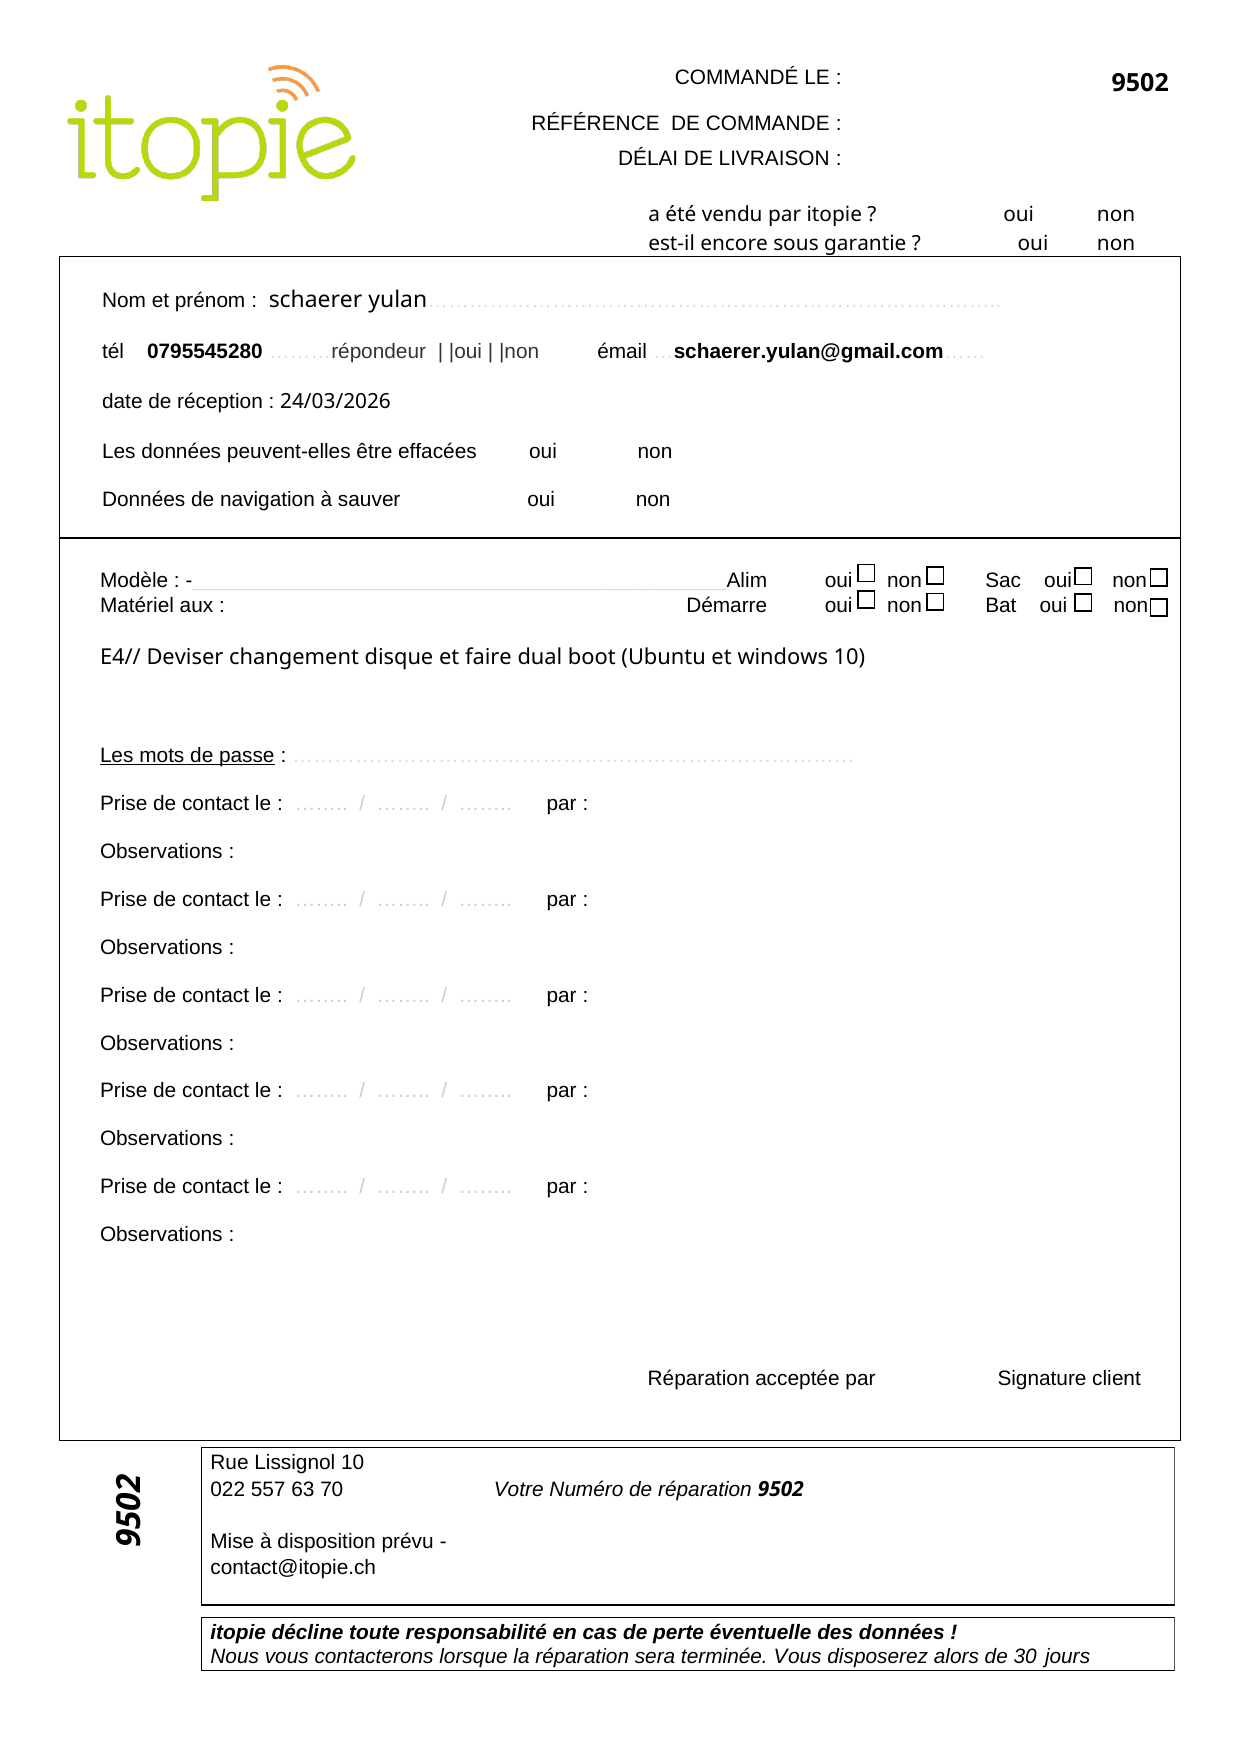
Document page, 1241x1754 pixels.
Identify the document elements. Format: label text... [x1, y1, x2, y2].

text Modèle : - Alim oui non Sac oui non [948, 562, 1180, 590]
text Observations : [60, 836, 1180, 863]
table_cell [847, 140, 1180, 175]
text Données de navigation à sauver oui non [60, 484, 1180, 511]
table_header COMMANDÉ LE : [490, 59, 847, 104]
text Modèle : - Alim oui non Sac oui non [879, 562, 925, 590]
text Les mots de passe : ……………………………………………………………………… [60, 740, 1180, 767]
text Prise de contact le : …….. / …….. / …….. par : [60, 788, 1180, 815]
text Observations : [60, 931, 1180, 958]
text date de réception : 24/03/2026 [60, 383, 1180, 415]
text Observations : [60, 1123, 1180, 1150]
text a été vendu par itopie ? oui non [59, 199, 1181, 228]
text Prise de contact le : …….. / …….. / …….. par : [60, 883, 1180, 911]
table_header 9502 [847, 59, 1180, 104]
text E4// Deviser changement disque et faire dual boot (Ubuntu et windows 10) [60, 638, 1180, 671]
table_cell itopie décline toute responsabilité en cas de perte éventuelle des données ! Nous vous contacterons lorsque la réparation sera terminée. Vous disposerez alors de 30 jours [195, 1611, 1180, 1677]
table_header Rue Lissignol 10 022 557 63 70 Votre Numéro de réparation 9502 Mise à disposition prévu - contact@itopie.ch [195, 1441, 1180, 1611]
text Matériel aux : Démarre oui non Bat oui non [60, 590, 1180, 617]
picture [67, 65, 356, 201]
text Prise de contact le : …….. / …….. / …….. par : [60, 1075, 1180, 1102]
table_cell RÉFÉRENCE DE COMMANDE : [490, 105, 847, 140]
text Prise de contact le : …….. / …….. / …….. par : [60, 979, 1180, 1006]
text Observations : [60, 1219, 1180, 1246]
text Observations : [60, 1027, 1180, 1054]
text est-il encore sous garantie ? oui non [59, 228, 1181, 256]
table_header 9502 [59, 1441, 195, 1677]
text Les données peuvent-elles être effacées oui non [60, 436, 1180, 463]
text Prise de contact le : …….. / …….. / …….. par : [60, 1171, 1180, 1198]
text Nom et prénom : schaerer yulan……………………………………………………………………….. [60, 280, 1180, 314]
table_cell [847, 105, 1180, 140]
text Réparation acceptée par Signature client [60, 1363, 1180, 1390]
table_cell DÉLAI DE LIVRAISON : [490, 140, 847, 175]
text tél 0795545280 ………répondeur | |oui | |non émail …schaerer.yulan@gmail.com…… [60, 335, 1180, 362]
text Modèle : - Alim oui non Sac oui non [60, 562, 856, 590]
